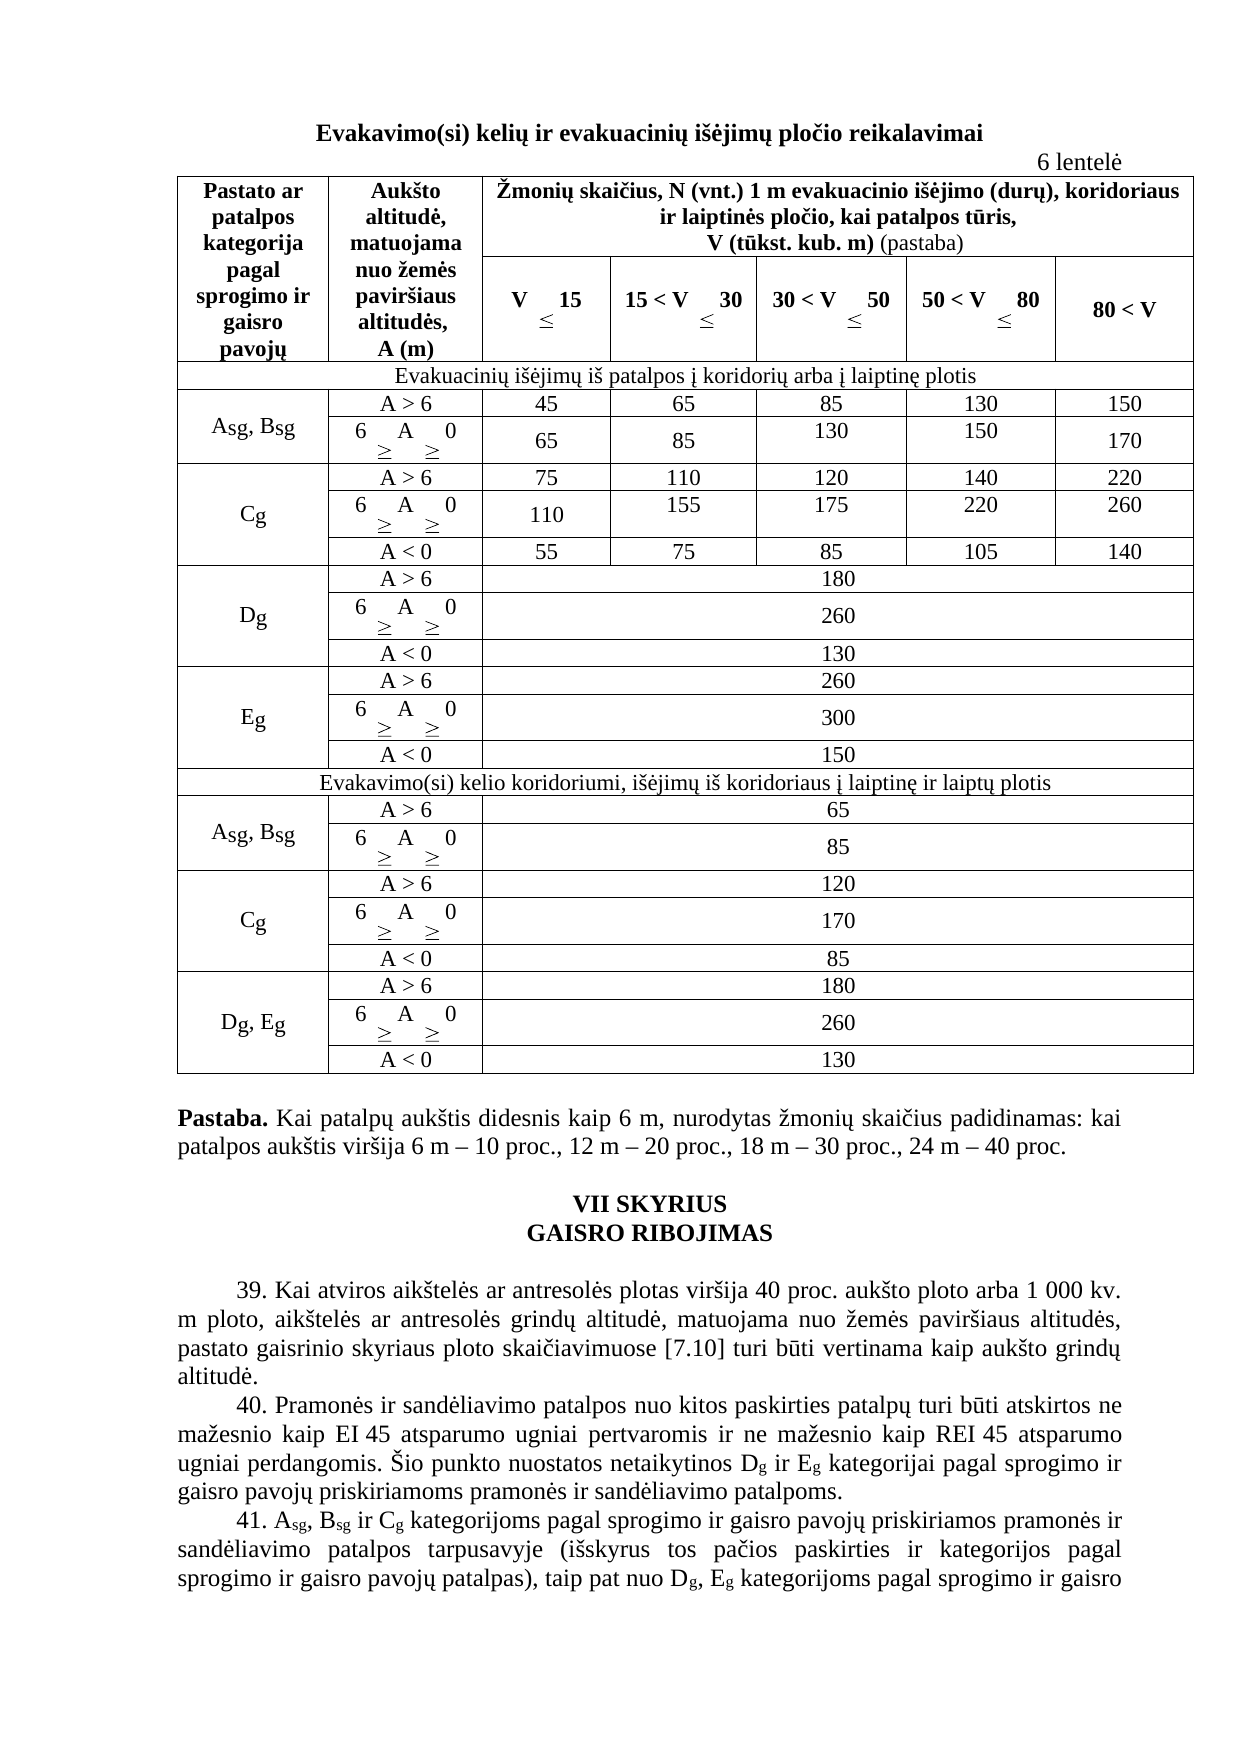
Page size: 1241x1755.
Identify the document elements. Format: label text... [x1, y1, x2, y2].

table_cell Cg [178, 464, 328, 564]
table_cell 175 [757, 491, 906, 537]
table_cell 105 [907, 538, 1055, 564]
table_cell 85 [611, 417, 756, 463]
table_header Žmonių skaičius, N (vnt.) 1 m evakuacinio išėjimo (durų), koridoriaus ir laiptinės pločio, kai patalpos tūris, V (tūkst. kub. m) (pastaba) [483, 177, 1193, 256]
table_cell A < 0 [329, 945, 482, 971]
table_cell 150 [483, 741, 1193, 768]
table_cell A > 6 [329, 390, 482, 416]
table_cell 6 A 0 [329, 898, 482, 944]
table_cell 130 [483, 1046, 1193, 1073]
table_cell A < 0 [329, 1046, 482, 1073]
table_cell 75 [483, 464, 610, 490]
table_cell 220 [907, 491, 1055, 537]
table_cell Dg [178, 566, 328, 666]
table_cell 130 [907, 390, 1055, 416]
table_cell 6 A 0 [329, 1000, 482, 1045]
table_cell 140 [907, 464, 1055, 490]
table_cell 150 [1056, 390, 1193, 416]
table_cell A < 0 [329, 538, 482, 564]
text 6 lentelė [177, 147, 1122, 176]
text 40. Pramonės ir sandėliavimo patalpos nuo kitos paskirties patalpų turi būti atskirtos ne mažesnio kaip EI 45 atsparumo ugniai pertvaromis ir ne mažesnio kaip REI 45 atsparumo ugniai perdangomis. Šio punkto nuostatos netaikytinos Dg ir Eg kategorijai pagal sprogimo ir gaisro pavojų priskiriamoms pramonės ir sandėliavimo patalpoms. [177, 1390, 1122, 1505]
table_cell 75 [611, 538, 756, 564]
table_cell 220 [1056, 464, 1193, 490]
table_cell 55 [483, 538, 610, 564]
table_cell 130 [757, 417, 906, 463]
table_cell A < 0 [329, 741, 482, 768]
table_cell A > 6 [329, 566, 482, 592]
table_cell 180 [483, 972, 1193, 998]
table_cell 6 A 0 [329, 695, 482, 740]
table_cell 80 < V [1056, 257, 1193, 361]
table_cell 260 [483, 593, 1193, 639]
table_cell 110 [611, 464, 756, 490]
table_cell 6 A 0 [329, 417, 482, 463]
table_cell 65 [483, 417, 610, 463]
table_cell 155 [611, 491, 756, 537]
table_cell 260 [483, 667, 1193, 693]
table_cell 170 [483, 898, 1193, 944]
table_cell A > 6 [329, 667, 482, 693]
table_cell A > 6 [329, 464, 482, 490]
table_cell A > 6 [329, 796, 482, 823]
table_cell A < 0 [329, 640, 482, 666]
table_cell 150 [907, 417, 1055, 463]
table_cell 85 [483, 824, 1193, 869]
table_cell 120 [483, 871, 1193, 897]
table_cell Dg, Eg [178, 972, 328, 1073]
table_cell Evakavimo(si) kelio koridoriumi, išėjimų iš koridoriaus į laiptinę ir laiptų plotis [178, 769, 1193, 795]
table_header Pastato ar patalpos kategorija pagal sprogimo ir gaisro pavojų [178, 177, 328, 361]
table_cell A > 6 [329, 871, 482, 897]
table_cell 120 [757, 464, 906, 490]
table_cell 15 < V 30 [611, 257, 756, 361]
table_cell 65 [611, 390, 756, 416]
text Pastaba. Kai patalpų aukštis didesnis kaip 6 m, nurodytas žmonių skaičius padidinamas: kai patalpos aukštis viršija 6 m – 10 proc., 12 m – 20 proc., 18 m – 30 proc., 24 m – 40 proc. [177, 1103, 1122, 1160]
table_cell 50 < V 80 [907, 257, 1055, 361]
table_cell 6 A 0 [329, 593, 482, 639]
table_cell 45 [483, 390, 610, 416]
table_cell Cg [178, 871, 328, 971]
table_cell 140 [1056, 538, 1193, 564]
table_cell 300 [483, 695, 1193, 740]
table_cell Eg [178, 667, 328, 768]
text 39. Kai atviros aikštelės ar antresolės plotas viršija 40 proc. aukšto ploto arba 1 000 kv. m ploto, aikštelės ar antresolės grindų altitudė, matuojama nuo žemės paviršiaus altitudės, pastato gaisrinio skyriaus ploto skaičiavimuose [7.10] turi būti vertinama kaip aukšto grindų altitudė. [177, 1275, 1122, 1390]
table_cell Asg, Bsg [178, 390, 328, 463]
table_cell 85 [757, 538, 906, 564]
table_cell 85 [757, 390, 906, 416]
table_cell V 15 [483, 257, 610, 361]
table_cell Asg, Bsg [178, 796, 328, 869]
table_cell 260 [1056, 491, 1193, 537]
table_cell 30 < V 50 [757, 257, 906, 361]
table_header Aukšto altitudė, matuojama nuo žemės paviršiaus altitudės, A (m) [329, 177, 482, 361]
table_cell 6 A 0 [329, 824, 482, 869]
table_cell 65 [483, 796, 1193, 823]
table_cell 85 [483, 945, 1193, 971]
table_cell 6 A 0 [329, 491, 482, 537]
table_cell 180 [483, 566, 1193, 592]
text Evakavimo(si) kelių ir evakuacinių išėjimų pločio reikalavimai [177, 118, 1122, 147]
table_cell 170 [1056, 417, 1193, 463]
table_cell 130 [483, 640, 1193, 666]
table_cell Evakuacinių išėjimų iš patalpos į koridorių arba į laiptinę plotis [178, 362, 1193, 388]
text 41. Asg, Bsg ir Cg kategorijoms pagal sprogimo ir gaisro pavojų priskiriamos pramonės ir sandėliavimo patalpos tarpusavyje (išskyrus tos pačios paskirties ir kategorijos pagal sprogimo ir gaisro pavojų patalpas), taip pat nuo Dg, Eg kategorijoms pagal sprogimo ir gaisro [177, 1505, 1122, 1591]
table_cell A > 6 [329, 972, 482, 998]
text GAISRO RIBOJIMAS [177, 1218, 1122, 1246]
text VII SKYRIUS [177, 1189, 1122, 1218]
table_cell 260 [483, 1000, 1193, 1045]
table_cell 110 [483, 491, 610, 537]
